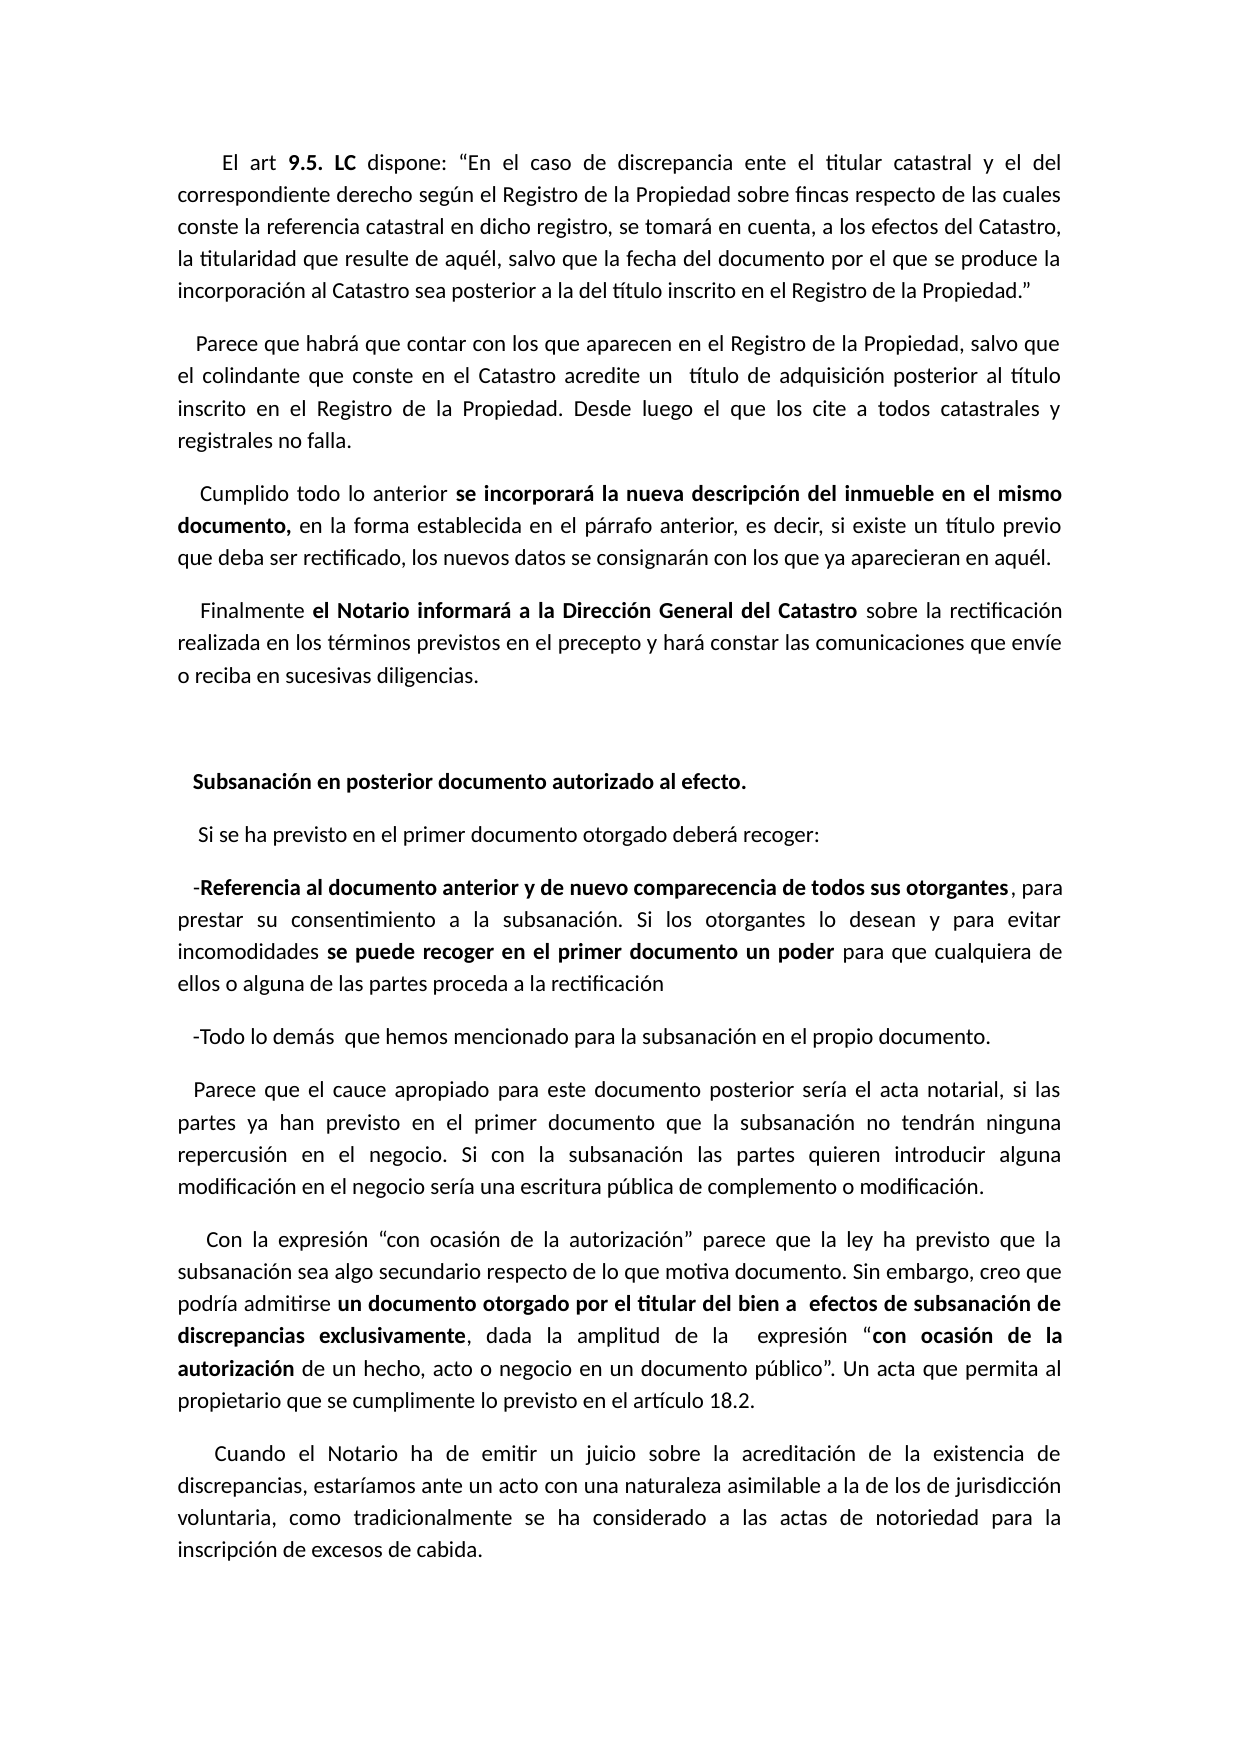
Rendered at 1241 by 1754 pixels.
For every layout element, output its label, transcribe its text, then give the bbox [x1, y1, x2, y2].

text Cumplido todo lo anterior se incorporará la nueva descripción del inmueble en el mismo documento, en la forma establecida en el párrafo anterior, es decir, si existe un título previo que deba ser rectificado, los nuevos datos se consignarán con los que ya aparecieran en aquél. [177, 479, 1063, 571]
text Parece que habrá que contar con los que aparecen en el Registro de la Propiedad, salvo que el colindante que conste en el Catastro acredite un título de adquisición posterior al título inscrito en el Registro de la Propiedad. Desde luego el que los cite a todos catastrales y registrales no falla. [177, 329, 1063, 454]
text Cuando el Notario ha de emitir un juicio sobre la acreditación de la existencia de discrepancias, estaríamos ante un acto con una naturaleza asimilable a la de los de jurisdicción voluntaria, como tradicionalmente se ha considerado a las actas de notoriedad para la inscripción de excesos de cabida. [177, 1439, 1063, 1563]
text Parece que el cauce apropiado para este documento posterior sería el acta notarial, si las partes ya han previsto en el primer documento que la subsanación no tendrán ninguna repercusión en el negocio. Si con la subsanación las partes quieren introducir alguna modificación en el negocio sería una escritura pública de complemento o modificación. [177, 1075, 1063, 1200]
text Finalmente el Notario informará a la Dirección General del Catastro sobre la rectificación realizada en los términos previstos en el precepto y hará constar las comunicaciones que envíe o reciba en sucesivas diligencias. [177, 596, 1063, 689]
text -Todo lo demás que hemos mencionado para la subsanación en el propio documento. [177, 1022, 1063, 1050]
text -Referencia al documento anterior y de nuevo comparecencia de todos sus otorgantes, para prestar su consentimiento a la subsanación. Si los otorgantes lo desean y para evitar incomodidades se puede recoger en el primer documento un poder para que cualquiera de ellos o alguna de las partes proceda a la rectificación [177, 873, 1063, 997]
text Si se ha previsto en el primer documento otorgado deberá recoger: [177, 820, 1063, 848]
text Subsanación en posterior documento autorizado al efecto. [177, 767, 1063, 795]
text Con la expresión “con ocasión de la autorización” parece que la ley ha previsto que la subsanación sea algo secundario respecto de lo que motiva documento. Sin embargo, creo que podría admitirse un documento otorgado por el titular del bien a efectos de subsanación de discrepancias exclusivamente, dada la amplitud de la expresión “con ocasión de la autorización de un hecho, acto o negocio en un documento público”. Un acta que permita al propietario que se cumplimente lo previsto en el artículo 18.2. [177, 1225, 1063, 1414]
text El art 9.5. LC dispone: “En el caso de discrepancia ente el titular catastral y el del correspondiente derecho según el Registro de la Propiedad sobre fincas respecto de las cuales conste la referencia catastral en dicho registro, se tomará en cuenta, a los efectos del Catastro, la titularidad que resulte de aquél, salvo que la fecha del documento por el que se produce la incorporación al Catastro sea posterior a la del título inscrito en el Registro de la Propiedad.” [177, 148, 1063, 304]
